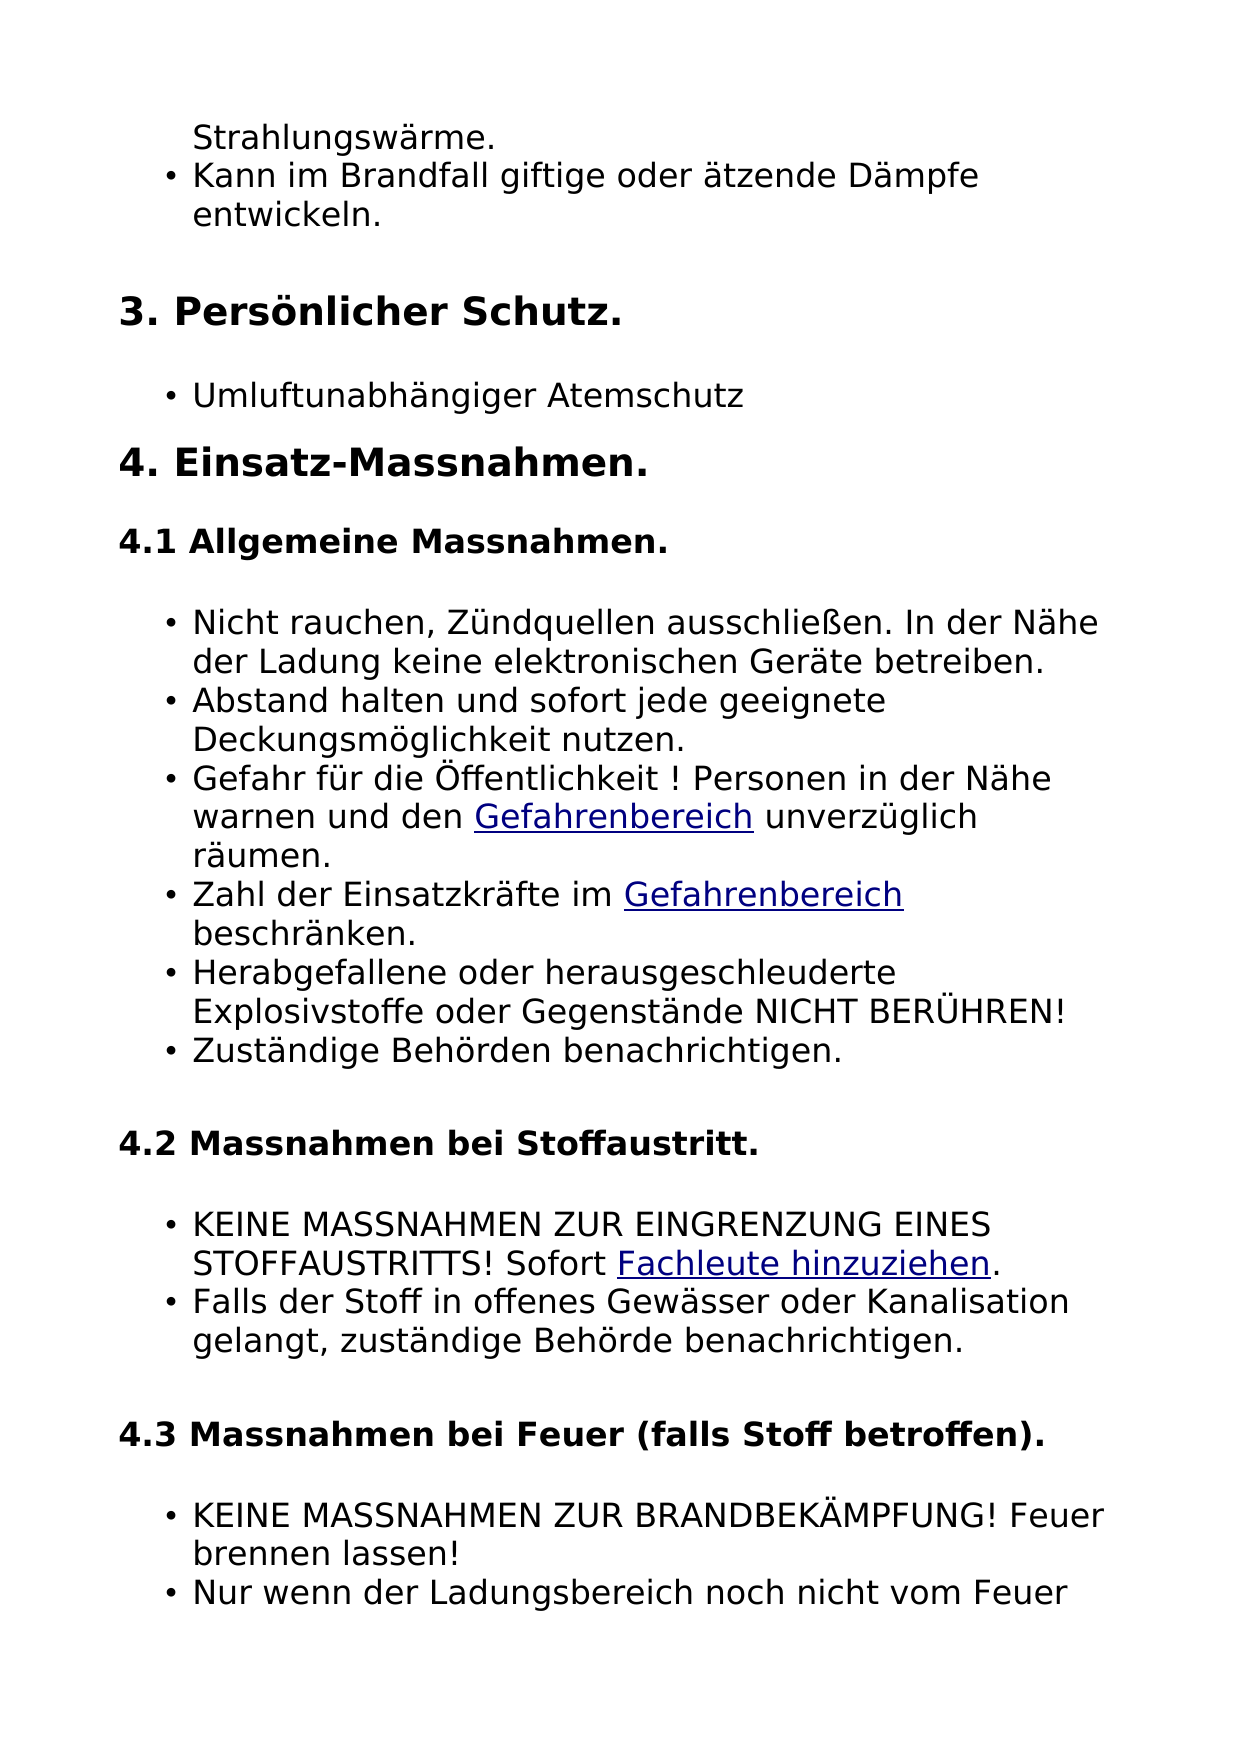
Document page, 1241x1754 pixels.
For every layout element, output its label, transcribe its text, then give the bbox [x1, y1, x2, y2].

subtitle 4.2 Massnahmen bei Stoffaustritt. [118, 1124, 1122, 1163]
list Zahl der Einsatzkräfte im Gefahrenbereich beschränken. [177, 876, 1122, 953]
list Zuständige Behörden benachrichtigen. [177, 1031, 1122, 1070]
subtitle 4.1 Allgemeine Massnahmen. [118, 523, 1122, 562]
list Falls der Stoff in offenes Gewässer oder Kanalisation gelangt, zuständige Behörde benachrichtigen. [177, 1283, 1122, 1361]
list Umluftunabhängiger Atemschutz [177, 376, 1122, 415]
list Herabgefallene oder herausgeschleuderte Explosivstoffe oder Gegenstände NICHT BERÜHREN! [177, 953, 1122, 1031]
list Strahlungswärme. [177, 118, 1122, 157]
list Abstand halten und sofort jede geeignete Deckungsmöglichkeit nutzen. [177, 681, 1122, 759]
list KEINE MASSNAHMEN ZUR BRANDBEKÄMPFUNG! Feuer brennen lassen! [177, 1496, 1122, 1574]
subtitle 4. Einsatz-Massnahmen. [118, 440, 1122, 485]
subtitle 3. Persönlicher Schutz. [118, 289, 1122, 334]
list KEINE MASSNAHMEN ZUR EINGRENZUNG EINES STOFFAUSTRITTS! Sofort Fachleute hinzuziehen. [177, 1205, 1122, 1283]
list Nicht rauchen, Zündquellen ausschließen. In der Nähe der Ladung keine elektronischen Geräte betreiben. [177, 604, 1122, 681]
list Nur wenn der Ladungsbereich noch nicht vom Feuer [177, 1574, 1122, 1613]
list Gefahr für die Öffentlichkeit ! Personen in der Nähe warnen und den Gefahrenbereich unverzüglich räumen. [177, 759, 1122, 876]
list Kann im Brandfall giftige oder ätzende Dämpfe entwickeln. [177, 157, 1122, 235]
subtitle 4.3 Massnahmen bei Feuer (falls Stoff betroffen). [118, 1415, 1122, 1454]
